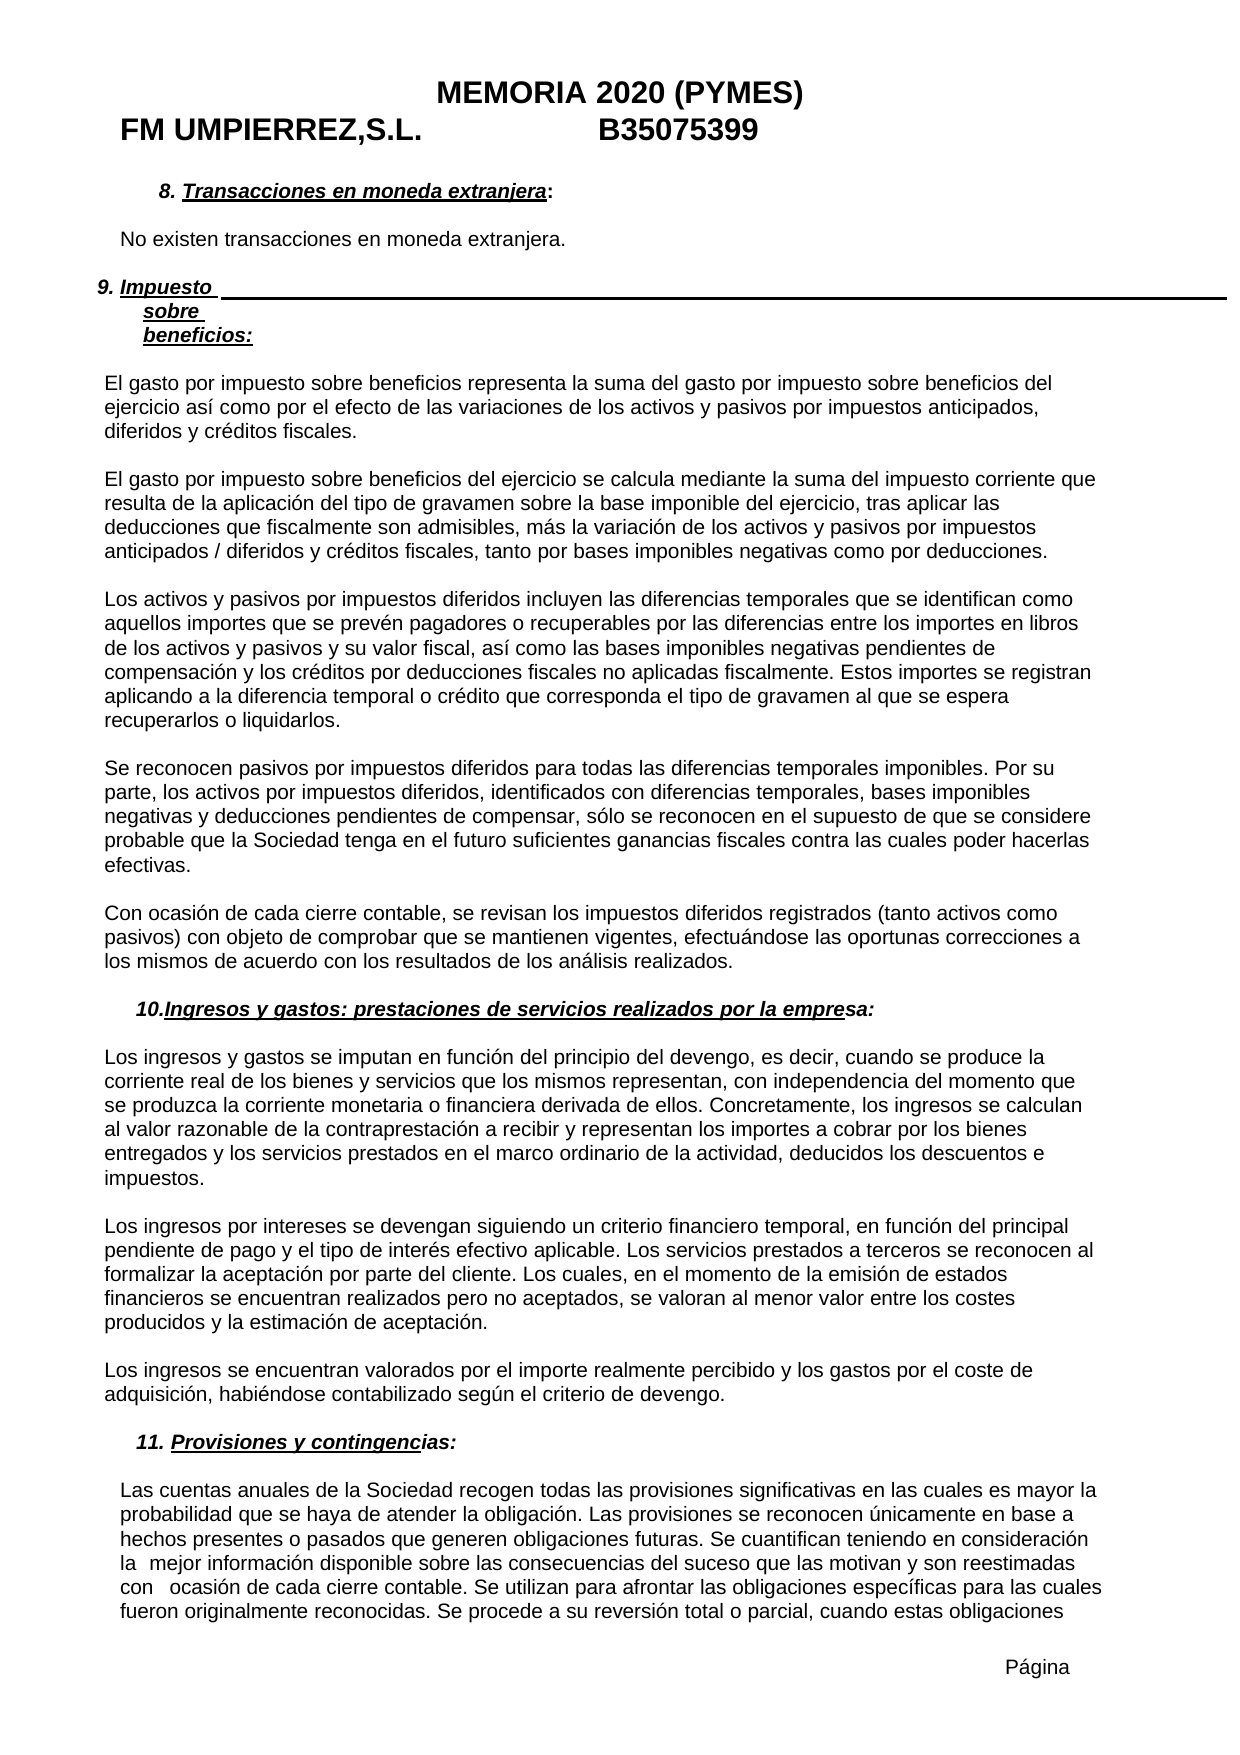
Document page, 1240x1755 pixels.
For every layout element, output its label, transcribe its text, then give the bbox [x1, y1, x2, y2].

text Los ingresos se encuentran valorados por el importe realmente percibido y los gastos por el coste de adquisición, habiéndose contabilizado según el criterio de devengo. [104, 1358, 1074, 1406]
text El gasto por impuesto sobre beneficios representa la suma del gasto por impuesto sobre beneficios del ejercicio así como por el efecto de las variaciones de los activos y pasivos por impuestos anticipados, diferidos y créditos fiscales. [104, 371, 1108, 443]
text Se reconocen pasivos por impuestos diferidos para todas las diferencias temporales imponibles. Por su parte, los activos por impuestos diferidos, identificados con diferencias temporales, bases imponibles negativas y deducciones pendientes de compensar, sólo se reconocen en el supuesto de que se considere probable que la Sociedad tenga en el futuro suficientes ganancias fiscales contra las cuales poder hacerlas efectivas. [104, 756, 1110, 876]
text Los activos y pasivos por impuestos diferidos incluyen las diferencias temporales que se identifican como aquellos importes que se prevén pagadores o recuperables por las diferencias entre los importes en libros de los activos y pasivos y su valor fiscal, así como las bases imponibles negativas pendientes de compensación y los créditos por deducciones fiscales no aplicadas fiscalmente. Estos importes se registran aplicando a la diferencia temporal o crédito que corresponda el tipo de gravamen al que se espera recuperarlos o liquidarlos. [104, 587, 1100, 732]
text Los ingresos y gastos se imputan en función del principio del devengo, es decir, cuando se produce la corriente real de los bienes y servicios que los mismos representan, con independencia del momento que se produzca la corriente monetaria o financiera derivada de ellos. Concretamente, los ingresos se calculan al valor razonable de la contraprestación a recibir y representan los importes a cobrar por los bienes entregados y los servicios prestados en el marco ordinario de la actividad, deducidos los descuentos e impuestos. [104, 1044, 1100, 1189]
text Los ingresos por intereses se devengan siguiendo un criterio financiero temporal, en función del principal pendiente de pago y el tipo de interés efectivo aplicable. Los servicios prestados a terceros se reconocen al formalizar la aceptación por parte del cliente. Los cuales, en el momento de la emisión de estados financieros se encuentran realizados pero no aceptados, se valoran al menor valor entre los costes producidos y la estimación de aceptación. [104, 1213, 1110, 1334]
list Provisiones y contingencias: [136, 1430, 1135, 1454]
list Transacciones en moneda extranjera: [159, 179, 1135, 203]
text Con ocasión de cada cierre contable, se revisan los impuestos diferidos registrados (tanto activos como pasivos) con objeto de comprobar que se mantienen vigentes, efectuándose las oportunas correcciones a los mismos de acuerdo con los resultados de los análisis realizados. [104, 901, 1110, 973]
text No existen transacciones en moneda extranjera. [120, 227, 1135, 251]
list Impuesto sobre beneficios: [97, 275, 1135, 347]
text Las cuentas anuales de la Sociedad recogen todas las provisiones significativas en las cuales es mayor la probabilidad que se haya de atender la obligación. Las provisiones se reconocen únicamente en base a hechos presentes o pasados que generen obligaciones futuras. Se cuantifican teniendo en consideración la mejor información disponible sobre las consecuencias del suceso que las motivan y son reestimadas con ocasión de cada cierre contable. Se utilizan para afrontar las obligaciones específicas para las cuales fueron originalmente reconocidas. Se procede a su reversión total o parcial, cuando estas obligaciones [120, 1478, 1103, 1623]
list Ingresos y gastos: prestaciones de servicios realizados por la empresa: [136, 997, 1135, 1021]
text El gasto por impuesto sobre beneficios del ejercicio se calcula mediante la suma del impuesto corriente que resulta de la aplicación del tipo de gravamen sobre la base imponible del ejercicio, tras aplicar las deducciones que fiscalmente son admisibles, más la variación de los activos y pasivos por impuestos anticipados / diferidos y créditos fiscales, tanto por bases imponibles negativas como por deducciones. [104, 467, 1110, 563]
